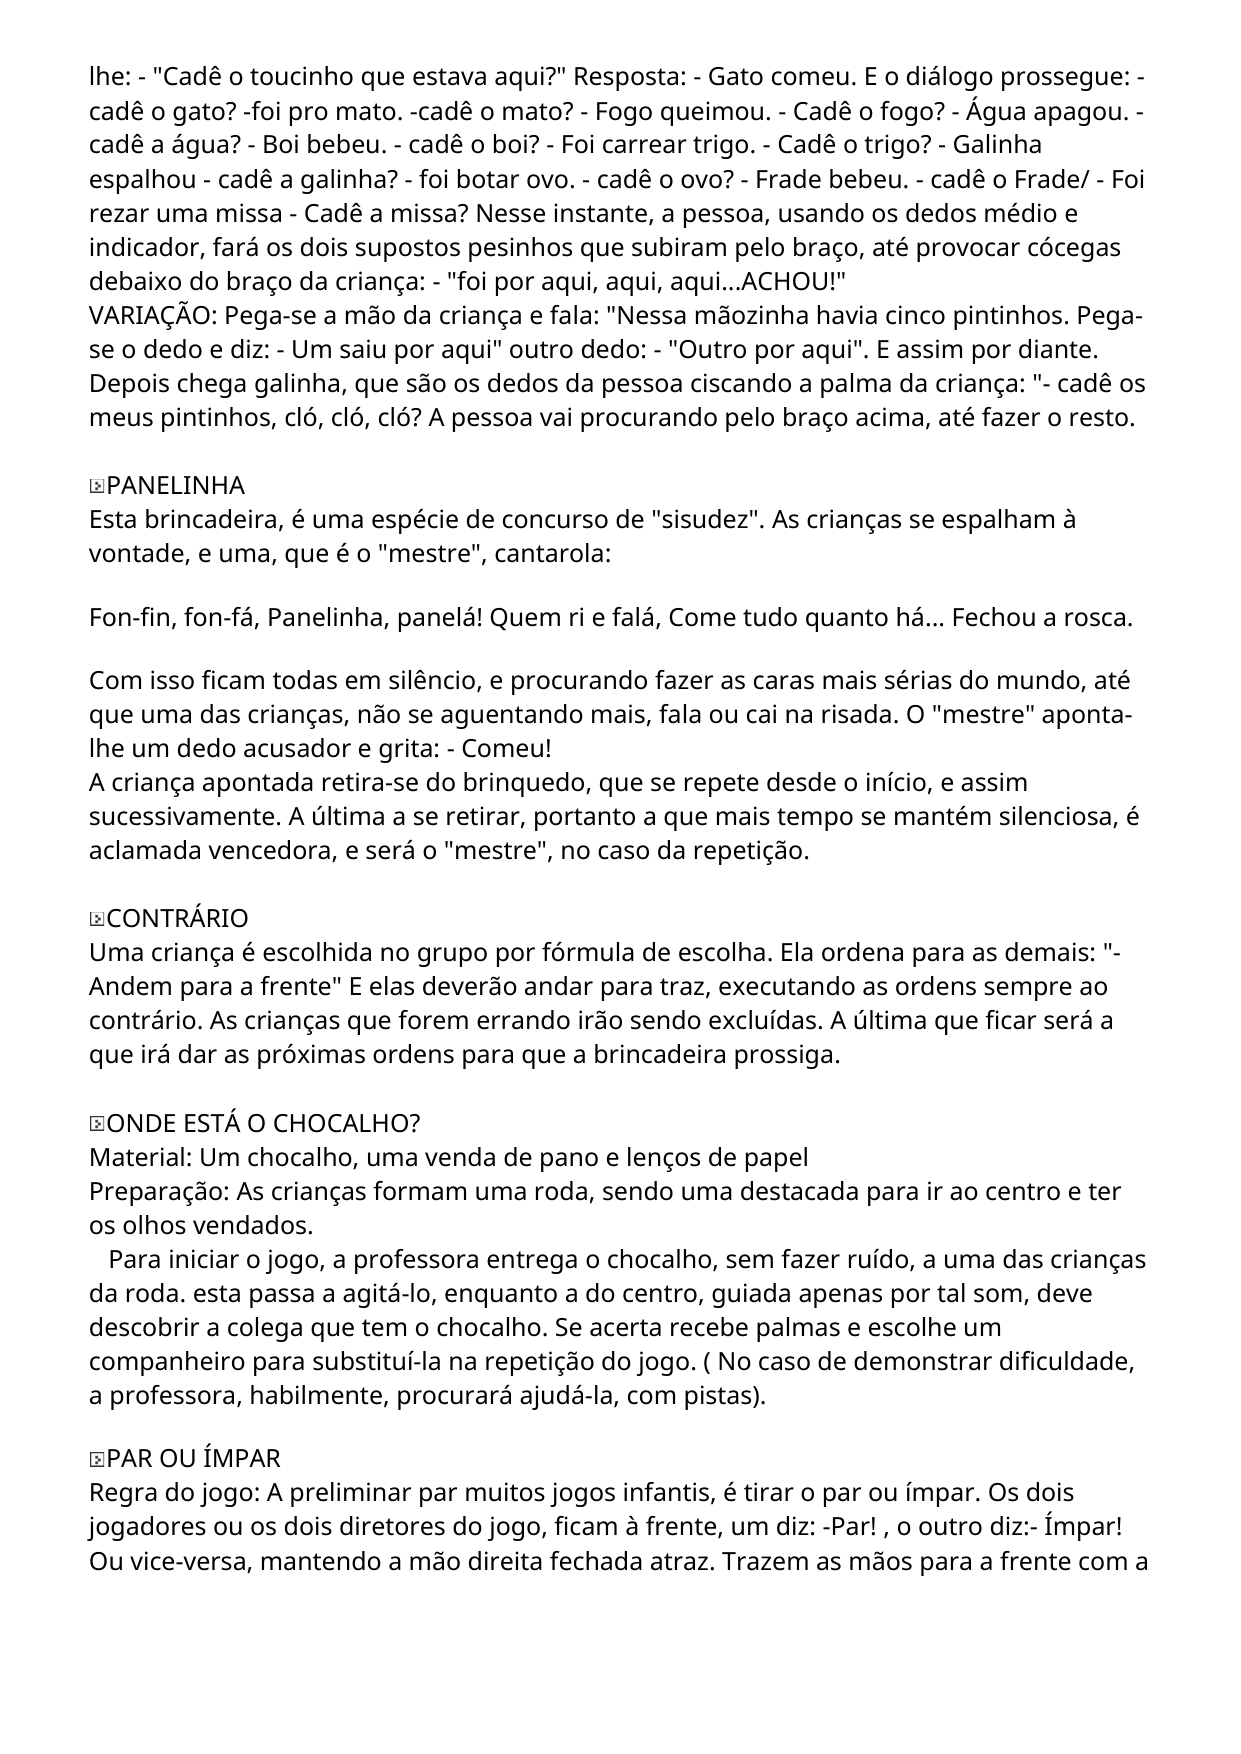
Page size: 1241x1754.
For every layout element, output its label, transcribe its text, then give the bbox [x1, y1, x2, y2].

picture [90, 1452, 105, 1467]
picture [90, 1116, 105, 1131]
picture [90, 912, 105, 926]
text PAR OU ÍMPAR Regra do jogo: A preliminar par muitos jogos infantis, é tirar o par ou ímpar. Os dois jogadores ou os dois diretores do jogo, ficam à frente, um diz: -Par! , o outro diz:- Ímpar! Ou vice-versa, mantendo a mão direita fechada atraz. Trazem as mãos para a frente com a [89, 1441, 1152, 1577]
picture [90, 479, 105, 493]
text Com isso ficam todas em silêncio, e procurando fazer as caras mais sérias do mundo, até que uma das crianças, não se aguentando mais, fala ou cai na risada. O "mestre" aponta-lhe um dedo acusador e grita: - Comeu! A criança apontada retira-se do brinquedo, que se repete desde o início, e assim sucessivamente. A última a se retirar, portanto a que mais tempo se mantém silenciosa, é aclamada vencedora, e será o "mestre", no caso da repetição. CONTRÁRIO Uma criança é escolhida no grupo por fórmula de escolha. Ela ordena para as demais: "- Andem para a frente" E elas deverão andar para traz, executando as ordens sempre ao contrário. As crianças que forem errando irão sendo excluídas. A última que ficar será a que irá dar as próximas ordens para que a brincadeira prossiga. ONDE ESTÁ O CHOCALHO? Material: Um chocalho, uma venda de pano e lenços de papel Preparação: As crianças formam uma roda, sendo uma destacada para ir ao centro e ter os olhos vendados. Para iniciar o jogo, a professora entrega o chocalho, sem fazer ruído, a uma das crianças da roda. esta passa a agitá-lo, enquanto a do centro, guiada apenas por tal som, deve descobrir a colega que tem o chocalho. Se acerta recebe palmas e escolhe um companheiro para substituí-la na repetição do jogo. ( No caso de demonstrar dificuldade, a professora, habilmente, procurará ajudá-la, com pistas). [89, 662, 1152, 1412]
text lhe: - "Cadê o toucinho que estava aqui?" Resposta: - Gato comeu. E o diálogo prossegue: -cadê o gato? -foi pro mato. -cadê o mato? - Fogo queimou. - Cadê o fogo? - Água apagou. - cadê a água? - Boi bebeu. - cadê o boi? - Foi carrear trigo. - Cadê o trigo? - Galinha espalhou - cadê a galinha? - foi botar ovo. - cadê o ovo? - Frade bebeu. - cadê o Frade/ - Foi rezar uma missa - Cadê a missa? Nesse instante, a pessoa, usando os dedos médio e indicador, fará os dois supostos pesinhos que subiram pelo braço, até provocar cócegas debaixo do braço da criança: - "foi por aqui, aqui, aqui...ACHOU!" VARIAÇÃO: Pega-se a mão da criança e fala: "Nessa mãozinha havia cinco pintinhos. Pega-se o dedo e diz: - Um saiu por aqui" outro dedo: - "Outro por aqui". E assim por diante. Depois chega galinha, que são os dedos da pessoa ciscando a palma da criança: "- cadê os meus pintinhos, cló, cló, cló? A pessoa vai procurando pelo braço acima, até fazer o resto. PANELINHA Esta brincadeira, é uma espécie de concurso de "sisudez". As crianças se espalham à vontade, e uma, que é o "mestre", cantarola: [89, 59, 1152, 570]
text Fon-fin, fon-fá, Panelinha, panelá! Quem ri e falá, Come tudo quanto há... Fechou a rosca. [89, 599, 1152, 633]
